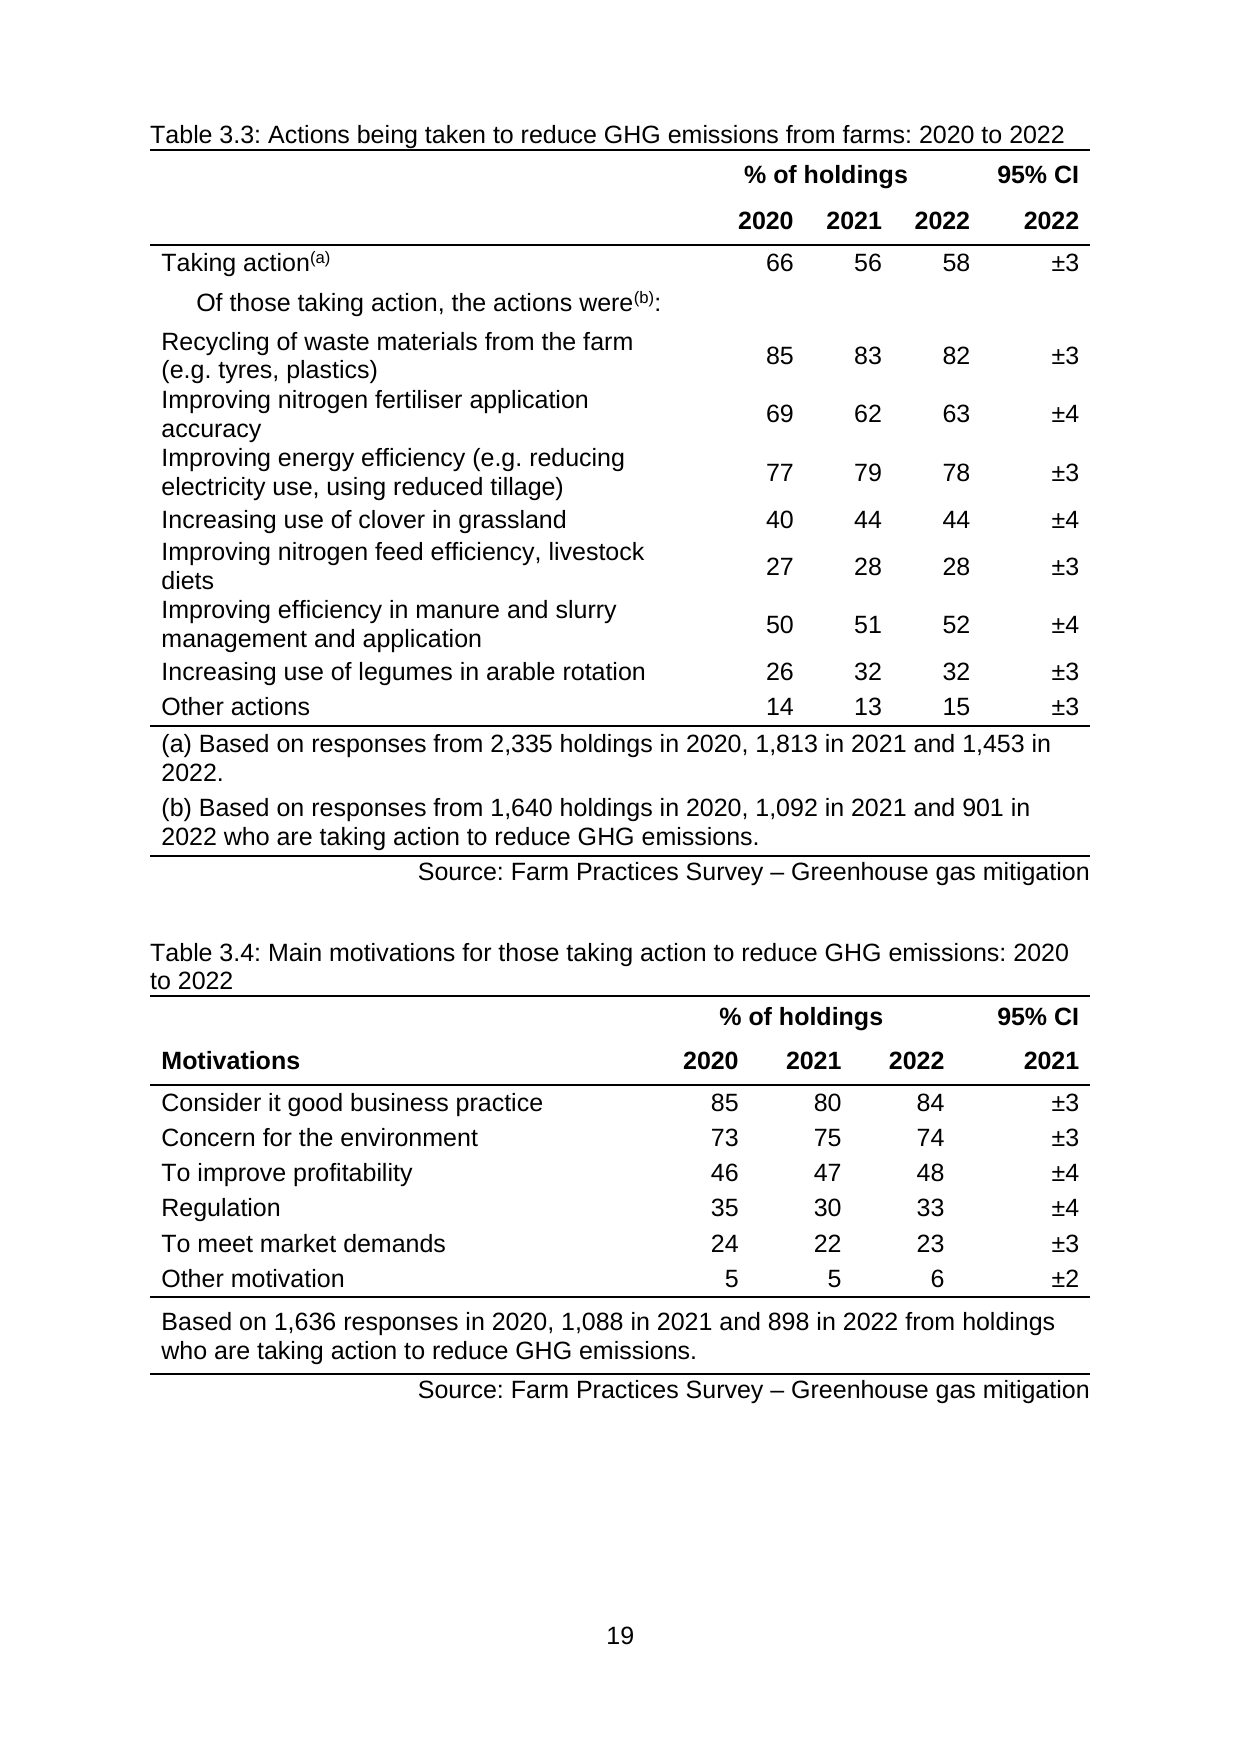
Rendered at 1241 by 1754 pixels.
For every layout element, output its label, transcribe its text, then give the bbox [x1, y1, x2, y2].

table_cell 28 [893, 537, 981, 594]
table_cell ±4 [981, 502, 1090, 537]
table_cell Based on 1,636 responses in 2020, 1,088 in 2021 and 898 in 2022 from holdings who are taking action to reduce GHG emissions. [150, 1298, 1090, 1373]
table_cell 24 [647, 1225, 749, 1261]
table_cell [893, 279, 981, 326]
table_cell ±3 [981, 443, 1090, 502]
table_cell ±2 [955, 1261, 1090, 1296]
text Source: Farm Practices Survey – Greenhouse gas mitigation [150, 1375, 1090, 1404]
table_cell Motivations [150, 1036, 647, 1084]
table_cell Other actions [150, 689, 670, 724]
table_cell 2022 [893, 197, 981, 244]
table_cell 2022 [853, 1036, 955, 1084]
table_cell 2021 [955, 1036, 1090, 1084]
table_cell 33 [853, 1190, 955, 1225]
table_cell ±3 [981, 246, 1090, 279]
table_cell 74 [853, 1119, 955, 1154]
text Table 3.4: Main motivations for those taking action to reduce GHG emissions: 2020 to 2022 [150, 938, 1090, 995]
table_cell 78 [893, 443, 981, 502]
table_cell 32 [805, 654, 893, 689]
table_cell 85 [670, 326, 805, 385]
table_cell 50 [670, 595, 805, 654]
table_cell 26 [670, 654, 805, 689]
table_cell Regulation [150, 1190, 647, 1225]
table_cell ±3 [955, 1086, 1090, 1119]
table_cell 23 [853, 1225, 955, 1261]
table_cell 28 [805, 537, 893, 594]
table_cell Improving nitrogen fertiliser application accuracy [150, 385, 670, 443]
table_cell 84 [853, 1086, 955, 1119]
table_cell 2021 [805, 197, 893, 244]
table_header 95% CI [955, 997, 1090, 1036]
table_cell 2022 [981, 197, 1090, 244]
table_cell [981, 279, 1090, 326]
table_cell 6 [853, 1261, 955, 1296]
table_cell 44 [893, 502, 981, 537]
table_cell (a) Based on responses from 2,335 holdings in 2020, 1,813 in 2021 and 1,453 in 2022. [150, 727, 1090, 789]
table_header 95% CI [981, 151, 1090, 197]
table_cell 40 [670, 502, 805, 537]
table_cell ±4 [981, 385, 1090, 443]
table_cell Concern for the environment [150, 1119, 647, 1154]
text Source: Farm Practices Survey – Greenhouse gas mitigation [150, 857, 1090, 885]
table_cell 35 [647, 1190, 749, 1225]
table_cell 48 [853, 1155, 955, 1190]
table_cell 44 [805, 502, 893, 537]
table_cell ±3 [981, 689, 1090, 724]
table_cell Improving energy efficiency (e.g. reducing electricity use, using reduced tillage) [150, 443, 670, 502]
table_cell ±3 [981, 326, 1090, 385]
table_cell 52 [893, 595, 981, 654]
table_cell Improving nitrogen feed efficiency, livestock diets [150, 537, 670, 594]
table_cell 46 [647, 1155, 749, 1190]
table_cell ±4 [955, 1155, 1090, 1190]
table_cell Taking action(a) [150, 246, 670, 279]
table_header [150, 997, 647, 1036]
table_cell ±4 [955, 1190, 1090, 1225]
table_cell [805, 279, 893, 326]
table_cell 5 [750, 1261, 852, 1296]
table_cell 77 [670, 443, 805, 502]
table_cell 2020 [647, 1036, 749, 1084]
table_cell 79 [805, 443, 893, 502]
table_cell Improving efficiency in manure and slurry management and application [150, 595, 670, 654]
table_cell 80 [750, 1086, 852, 1119]
table_cell Increasing use of legumes in arable rotation [150, 654, 670, 689]
table_cell 69 [670, 385, 805, 443]
table_cell 13 [805, 689, 893, 724]
table_cell Recycling of waste materials from the farm (e.g. tyres, plastics) [150, 326, 670, 385]
table_header [150, 151, 670, 197]
table_cell 30 [750, 1190, 852, 1225]
table_cell 66 [670, 246, 805, 279]
table_cell To improve profitability [150, 1155, 647, 1190]
table_cell ±4 [981, 595, 1090, 654]
table_cell 58 [893, 246, 981, 279]
table_cell 83 [805, 326, 893, 385]
table_cell 73 [647, 1119, 749, 1154]
table_cell [150, 197, 670, 244]
table_cell 2020 [670, 197, 805, 244]
table_cell 15 [893, 689, 981, 724]
table_cell 32 [893, 654, 981, 689]
table_cell 27 [670, 537, 805, 594]
table_cell 75 [750, 1119, 852, 1154]
table_cell 14 [670, 689, 805, 724]
table_cell 62 [805, 385, 893, 443]
table_cell 2021 [750, 1036, 852, 1084]
table_cell ±3 [981, 654, 1090, 689]
table_cell Increasing use of clover in grassland [150, 502, 670, 537]
table_cell Consider it good business practice [150, 1086, 647, 1119]
table_cell 56 [805, 246, 893, 279]
table_cell Of those taking action, the actions were(b): [150, 279, 805, 326]
table_cell 47 [750, 1155, 852, 1190]
table_header % of holdings [670, 151, 981, 197]
table_header % of holdings [647, 997, 955, 1036]
table_cell 82 [893, 326, 981, 385]
table_cell 51 [805, 595, 893, 654]
table_cell 63 [893, 385, 981, 443]
table_cell ±3 [981, 537, 1090, 594]
table_cell 85 [647, 1086, 749, 1119]
table_cell (b) Based on responses from 1,640 holdings in 2020, 1,092 in 2021 and 901 in 2022 who are taking action to reduce GHG emissions. [150, 790, 1090, 854]
text Table 3.3: Actions being taken to reduce GHG emissions from farms: 2020 to 2022 [150, 121, 1090, 149]
table_cell 22 [750, 1225, 852, 1261]
table_cell To meet market demands [150, 1225, 647, 1261]
table_cell ±3 [955, 1225, 1090, 1261]
table_cell Other motivation [150, 1261, 647, 1296]
table_cell 5 [647, 1261, 749, 1296]
table_cell ±3 [955, 1119, 1090, 1154]
